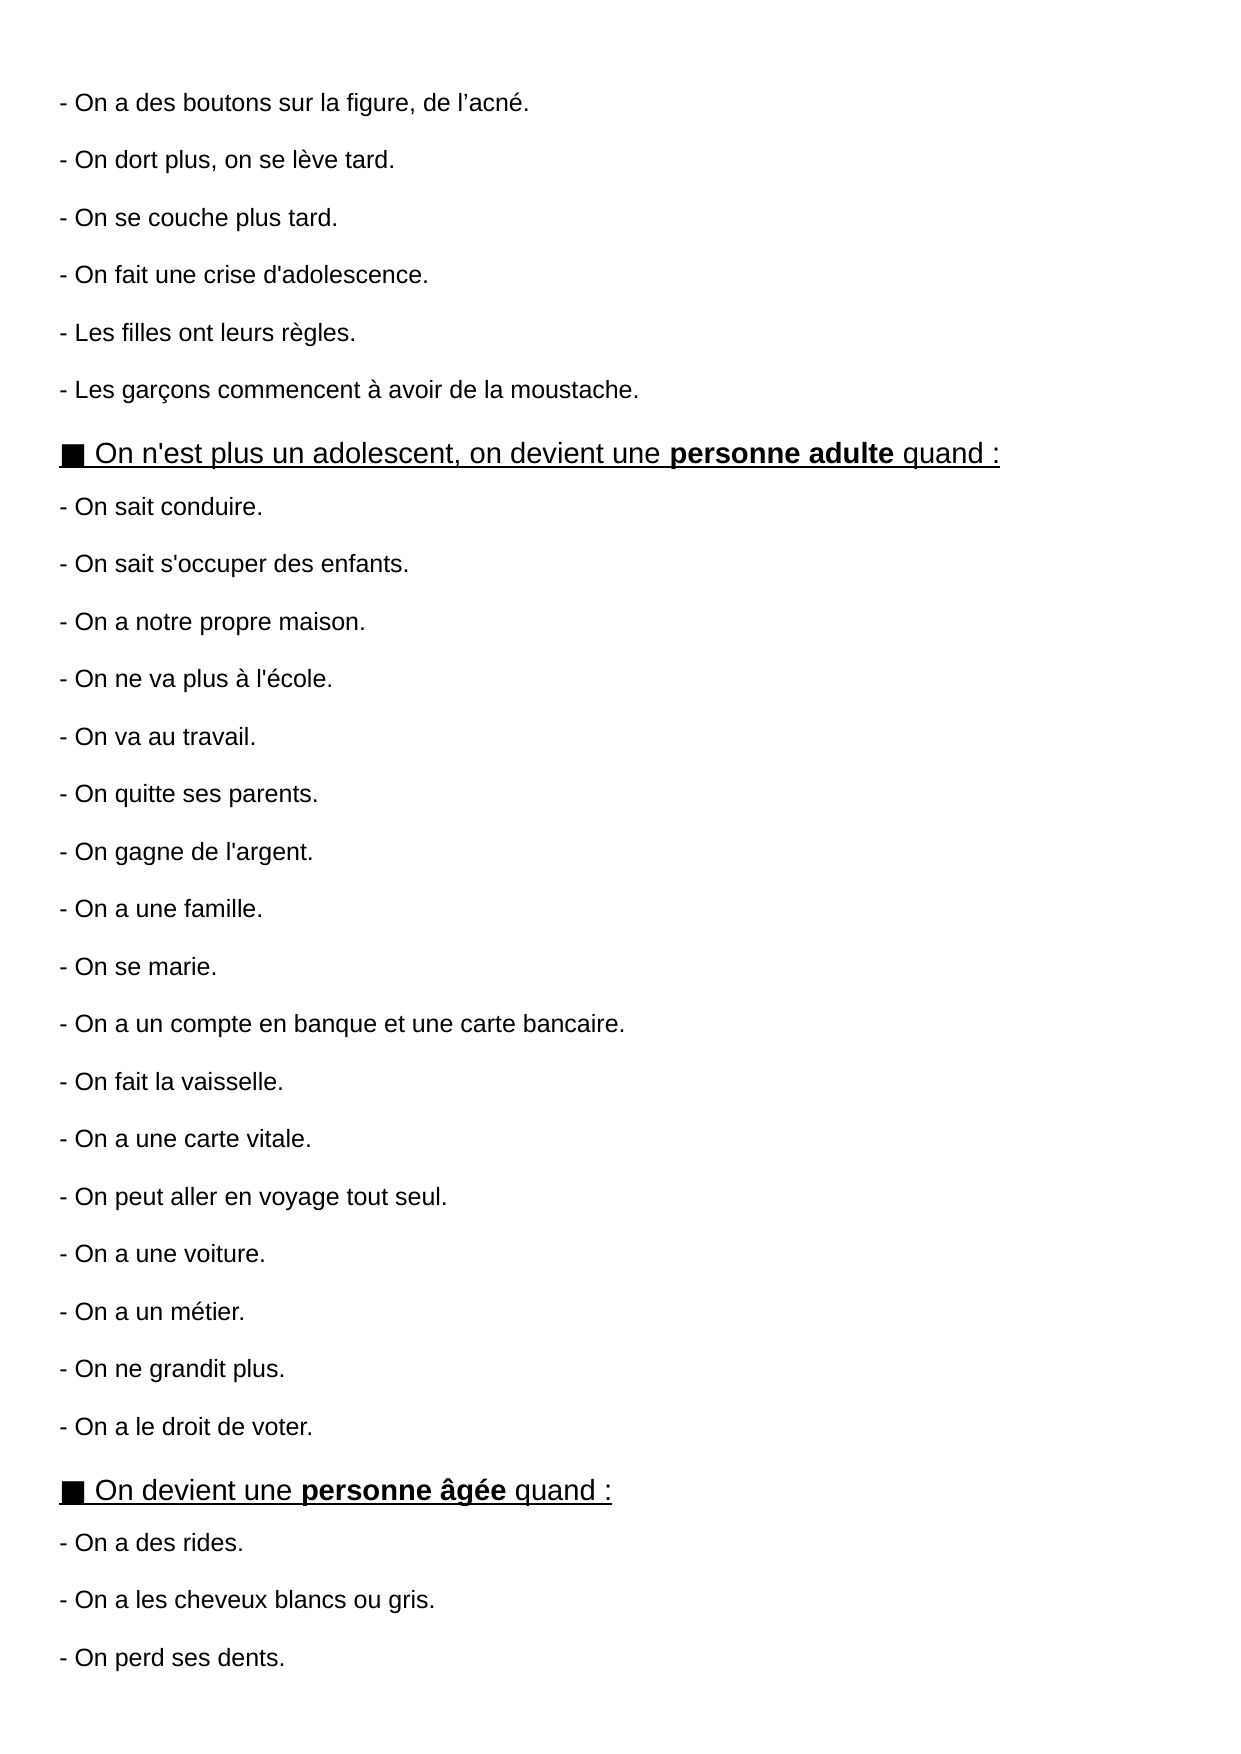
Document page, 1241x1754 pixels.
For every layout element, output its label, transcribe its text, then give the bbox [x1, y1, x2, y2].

text - On fait une crise d'adolescence. [59, 260, 1181, 289]
text - On ne va plus à l'école. [59, 664, 1181, 693]
text - On va au travail. [59, 722, 1181, 750]
text - On a des rides. [59, 1528, 1181, 1557]
text - On dort plus, on se lève tard. [59, 145, 1181, 174]
text - On sait s'occuper des enfants. [59, 549, 1181, 578]
text ■ On n'est plus un adolescent, on devient une personne adulte quand : [59, 433, 1181, 472]
text - On fait la vaisselle. [59, 1067, 1181, 1095]
text - On a un métier. [59, 1297, 1181, 1325]
text - On ne grandit plus. [59, 1354, 1181, 1383]
text - On gagne de l'argent. [59, 837, 1181, 865]
text - On a une famille. [59, 894, 1181, 923]
text - On se couche plus tard. [59, 203, 1181, 232]
text - On a des boutons sur la figure, de l’acné. [59, 88, 1181, 117]
text - On peut aller en voyage tout seul. [59, 1182, 1181, 1210]
text - On a notre propre maison. [59, 607, 1181, 635]
text - On a le droit de voter. [59, 1412, 1181, 1440]
text - On a les cheveux blancs ou gris. [59, 1586, 1181, 1614]
text - On a une voiture. [59, 1239, 1181, 1268]
text - On a un compte en banque et une carte bancaire. [59, 1009, 1181, 1038]
text - On sait conduire. [59, 492, 1181, 520]
text - On se marie. [59, 952, 1181, 980]
text - On quitte ses parents. [59, 779, 1181, 808]
text ■ On devient une personne âgée quand : [59, 1469, 1181, 1509]
text - On perd ses dents. [59, 1643, 1181, 1672]
text - Les filles ont leurs règles. [59, 318, 1181, 347]
text - On a une carte vitale. [59, 1124, 1181, 1153]
text - Les garçons commencent à avoir de la moustache. [59, 375, 1181, 404]
